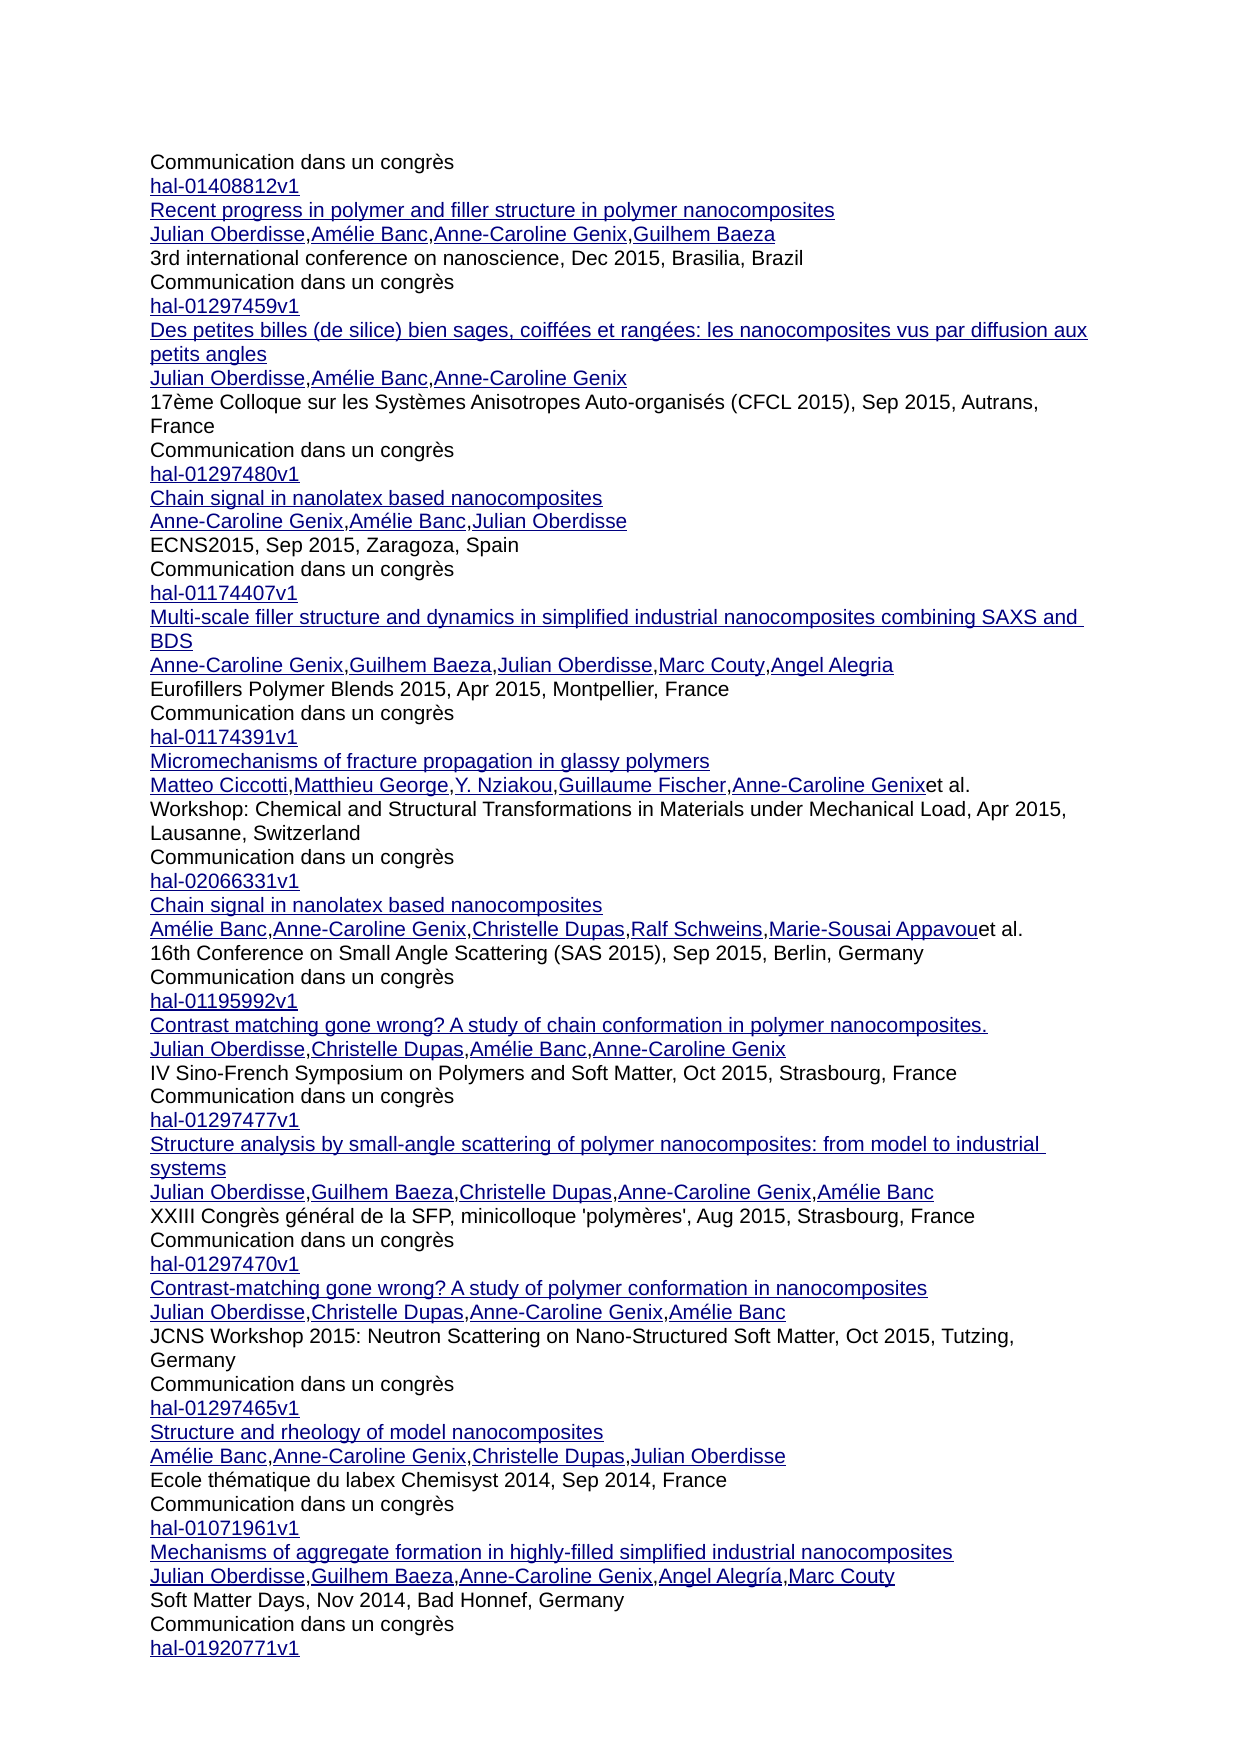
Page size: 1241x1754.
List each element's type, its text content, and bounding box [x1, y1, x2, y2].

table_cell Communication dans un congrès hal-01408812v1 [150, 150, 1090, 198]
table_cell Chain signal in nanolatex based nanocomposites Amélie Banc,Anne-Caroline Genix,Christelle Dupas,Ralf Schweins,Marie-Sousai Appavouet al. 16th Conference on Small Angle Scattering (SAS 2015), Sep 2015, Berlin, Germany Communication dans un congrès hal-01195992v1 [150, 893, 1090, 1012]
table_cell Structure and rheology of model nanocomposites Amélie Banc,Anne-Caroline Genix,Christelle Dupas,Julian Oberdisse Ecole thématique du labex Chemisyst 2014, Sep 2014, France Communication dans un congrès hal-01071961v1 [150, 1420, 1090, 1539]
table_cell Contrast matching gone wrong? A study of chain conformation in polymer nanocomposites. Julian Oberdisse,Christelle Dupas,Amélie Banc,Anne-Caroline Genix IV Sino-French Symposium on Polymers and Soft Matter, Oct 2015, Strasbourg, France Communication dans un congrès hal-01297477v1 [150, 1013, 1090, 1132]
table_cell Mechanisms of aggregate formation in highly-filled simplified industrial nanocomposites Julian Oberdisse,Guilhem Baeza,Anne-Caroline Genix,Angel Alegría,Marc Couty Soft Matter Days, Nov 2014, Bad Honnef, Germany Communication dans un congrès hal-01920771v1 [150, 1540, 1090, 1659]
table_cell Micromechanisms of fracture propagation in glassy polymers Matteo Ciccotti,Matthieu George,Y. Nziakou,Guillaume Fischer,Anne-Caroline Genixet al. Workshop: Chemical and Structural Transformations in Materials under Mechanical Load, Apr 2015, Lausanne, Switzerland Communication dans un congrès hal-02066331v1 [150, 749, 1090, 893]
table_cell Chain signal in nanolatex based nanocomposites Anne-Caroline Genix,Amélie Banc,Julian Oberdisse ECNS2015, Sep 2015, Zaragoza, Spain Communication dans un congrès hal-01174407v1 [150, 485, 1090, 605]
table_cell Structure analysis by small-angle scattering of polymer nanocomposites: from model to industrial systems Julian Oberdisse,Guilhem Baeza,Christelle Dupas,Anne-Caroline Genix,Amélie Banc XXIII Congrès général de la SFP, minicolloque 'polymères', Aug 2015, Strasbourg, France Communication dans un congrès hal-01297470v1 [150, 1132, 1090, 1276]
table_cell Contrast-matching gone wrong? A study of polymer conformation in nanocomposites Julian Oberdisse,Christelle Dupas,Anne-Caroline Genix,Amélie Banc JCNS Workshop 2015: Neutron Scattering on Nano-Structured Soft Matter, Oct 2015, Tutzing, Germany Communication dans un congrès hal-01297465v1 [150, 1276, 1090, 1420]
table_cell Recent progress in polymer and filler structure in polymer nanocomposites Julian Oberdisse,Amélie Banc,Anne-Caroline Genix,Guilhem Baeza 3rd international conference on nanoscience, Dec 2015, Brasilia, Brazil Communication dans un congrès hal-01297459v1 [150, 198, 1090, 318]
table_cell Des petites billes (de silice) bien sages, coiffées et rangées: les nanocomposites vus par diffusion aux petits angles Julian Oberdisse,Amélie Banc,Anne-Caroline Genix 17ème Colloque sur les Systèmes Anisotropes Auto-organisés (CFCL 2015), Sep 2015, Autrans, France Communication dans un congrès hal-01297480v1 [150, 318, 1090, 485]
table_cell Multi-scale filler structure and dynamics in simplified industrial nanocomposites combining SAXS and BDS Anne-Caroline Genix,Guilhem Baeza,Julian Oberdisse,Marc Couty,Angel Alegria Eurofillers Polymer Blends 2015, Apr 2015, Montpellier, France Communication dans un congrès hal-01174391v1 [150, 605, 1090, 749]
